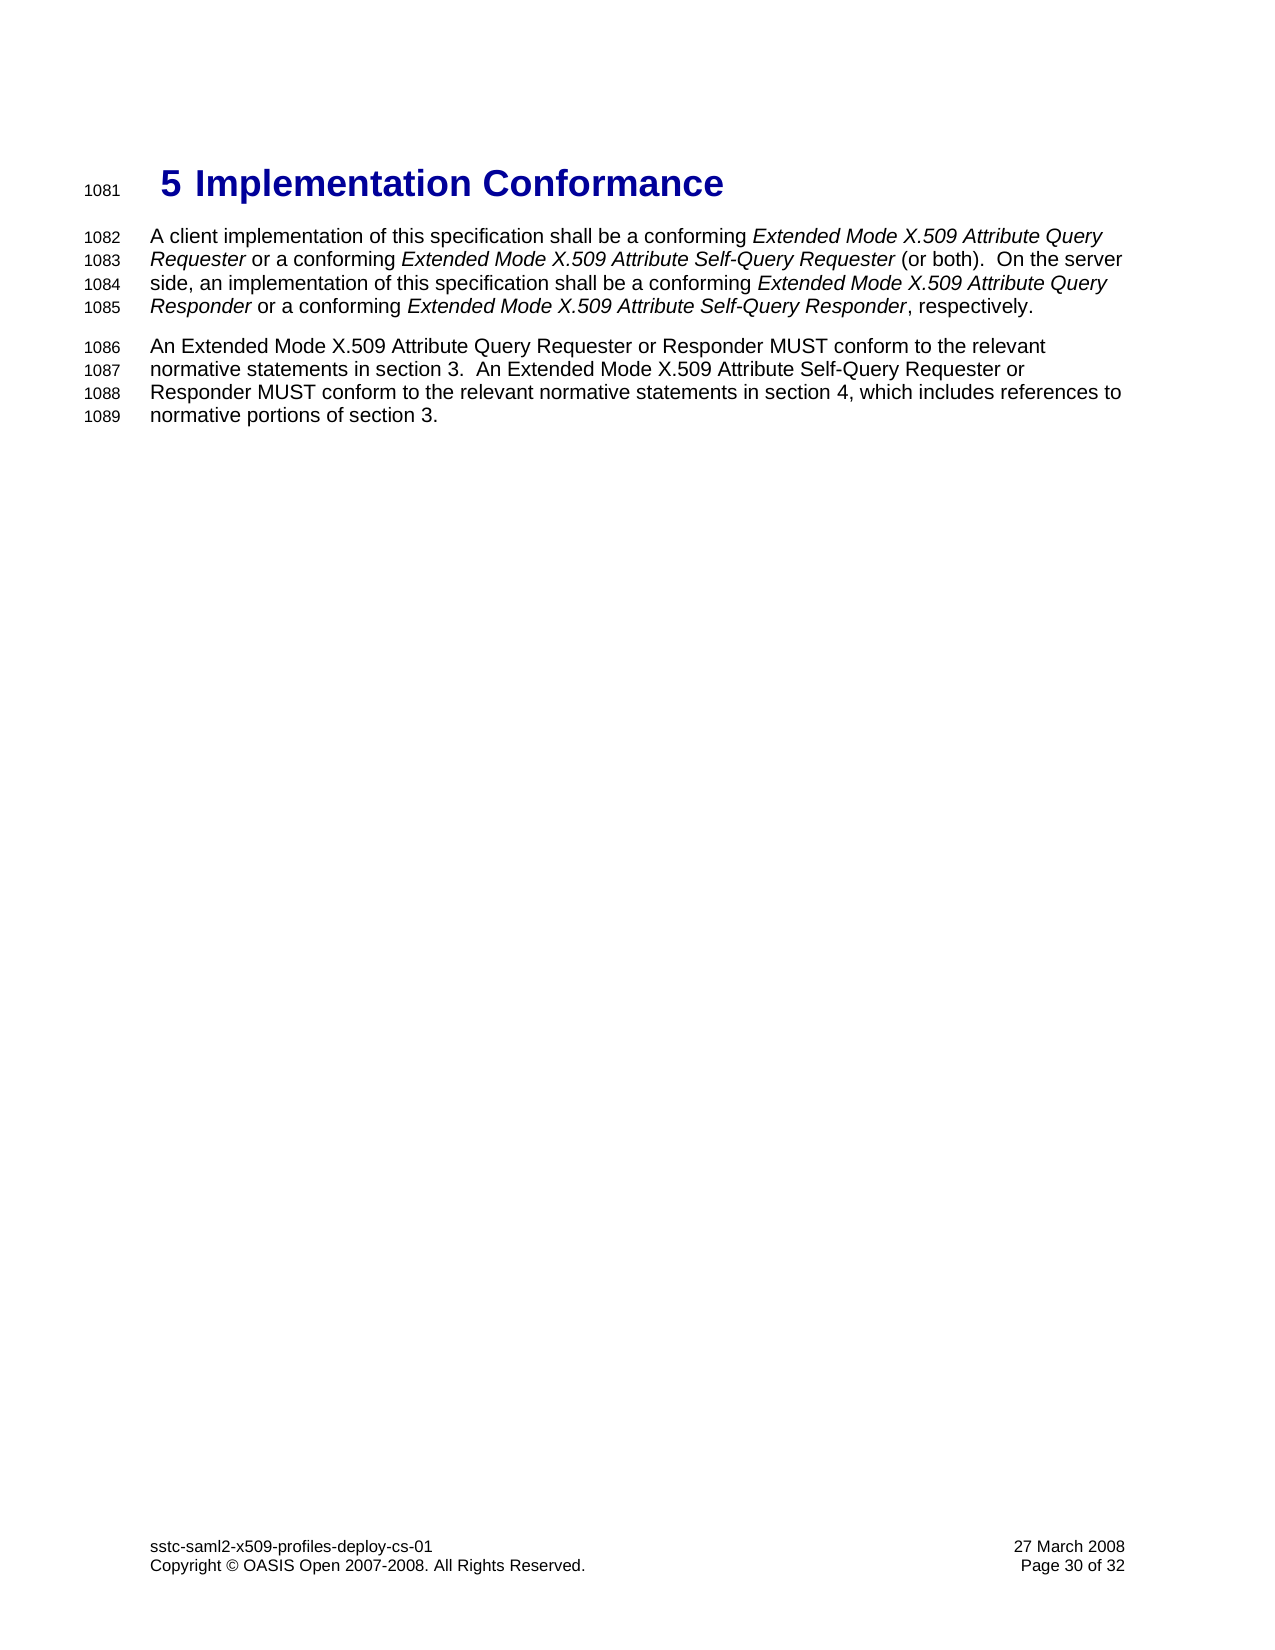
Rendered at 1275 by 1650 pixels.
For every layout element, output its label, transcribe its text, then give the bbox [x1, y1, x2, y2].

subtitle Implementation Conformance [150, 150, 1125, 204]
text A client implementation of this specification shall be a conforming Extended Mode X.509 Attribute Query Requester or a conforming Extended Mode X.509 Attribute Self-Query Requester (or both). On the server side, an implementation of this specification shall be a conforming Extended Mode X.509 Attribute Query Responder or a conforming Extended Mode X.509 Attribute Self-Query Responder, respectively. [150, 225, 1125, 318]
text An Extended Mode X.509 Attribute Query Requester or Responder MUST conform to the relevant normative statements in section 3. An Extended Mode X.509 Attribute Self-Query Requester or Responder MUST conform to the relevant normative statements in section 4, which includes references to normative portions of section 3. [150, 334, 1125, 427]
